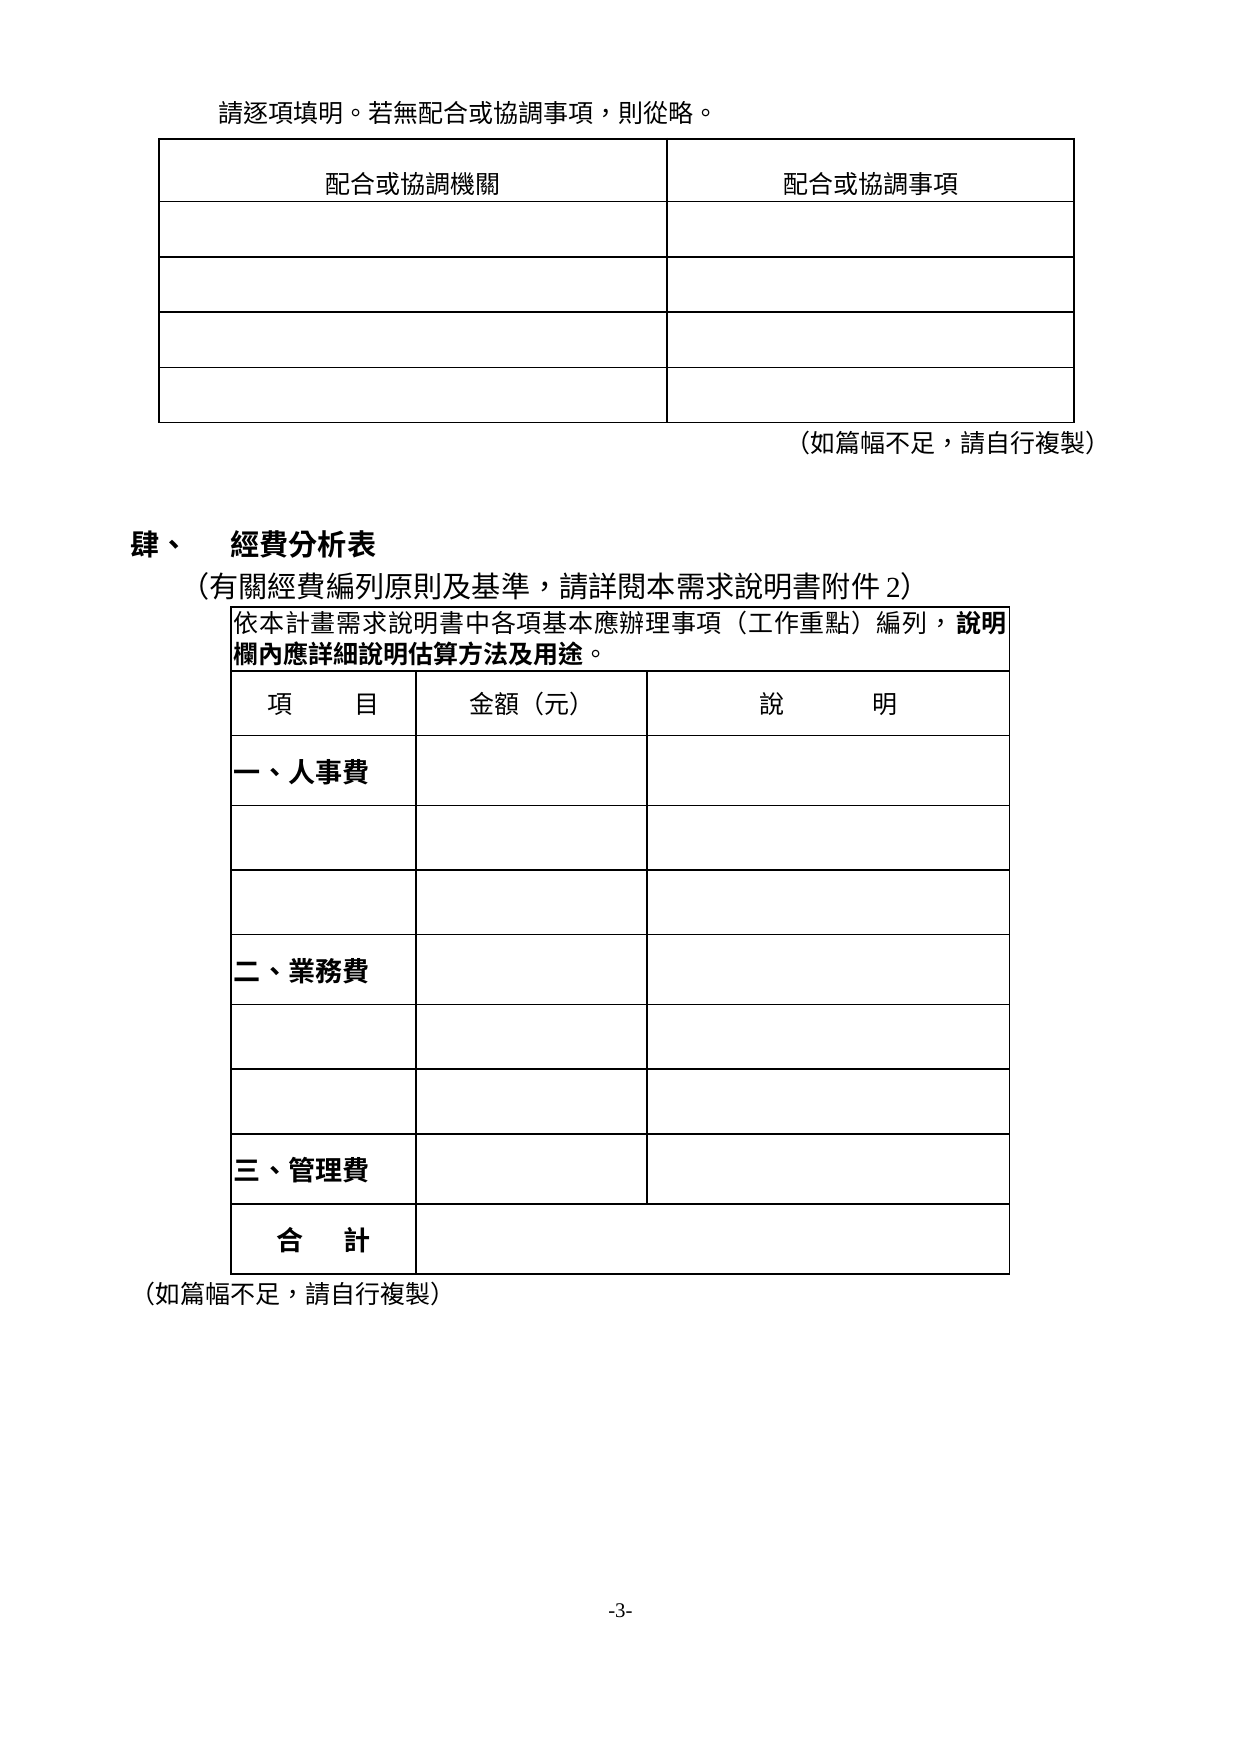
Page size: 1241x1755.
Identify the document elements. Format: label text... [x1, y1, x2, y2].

table_cell [648, 736, 1009, 804]
table_header 配合或協調事項 [668, 140, 1073, 201]
table_cell [668, 368, 1073, 422]
table_cell [648, 871, 1009, 934]
table_cell [417, 935, 646, 1004]
text 請逐項填明。若無配合或協調事項，則從略。 [218, 89, 1104, 130]
table_cell [417, 1005, 646, 1068]
table_cell [160, 258, 666, 311]
text （如篇幅不足，請自行複製） [208, 423, 1109, 460]
table_cell [160, 368, 666, 422]
table_header 依本計畫需求說明書中各項基本應辦理事項（工作重點）編列，說明欄內應詳細說明估算方法及用途。 [232, 608, 1009, 670]
table_cell [417, 1070, 646, 1133]
table_cell [417, 1135, 646, 1203]
table_cell 三、管理費 [232, 1135, 415, 1203]
table_cell [232, 1005, 415, 1068]
table_cell [668, 258, 1073, 311]
table_cell [417, 1205, 1009, 1273]
table_cell [648, 1070, 1009, 1133]
table_cell [648, 935, 1009, 1004]
table_cell [668, 202, 1073, 256]
table_cell [232, 871, 415, 934]
table_cell [417, 736, 646, 804]
text （如篇幅不足，請自行複製） [130, 1274, 1110, 1311]
table_cell 金額（元） [417, 672, 646, 734]
table_cell [648, 806, 1009, 869]
table_cell [648, 1005, 1009, 1068]
table_cell 項 目 [232, 672, 415, 734]
table_cell 合 計 [232, 1205, 415, 1273]
list 經費分析表 [130, 521, 1110, 564]
table_cell [417, 806, 646, 869]
table_cell [160, 202, 666, 256]
table_cell 二、業務費 [232, 935, 415, 1004]
table_cell [160, 313, 666, 367]
table_header 配合或協調機關 [160, 140, 666, 201]
table_cell [648, 1135, 1009, 1203]
table_cell [668, 313, 1073, 367]
table_cell [232, 806, 415, 869]
table_cell 說 明 [648, 672, 1009, 734]
table_cell [417, 871, 646, 934]
table_cell [232, 1070, 415, 1133]
table_cell 一、人事費 [232, 736, 415, 804]
text （有關經費編列原則及基準，請詳閱本需求說明書附件2） [180, 564, 1110, 606]
